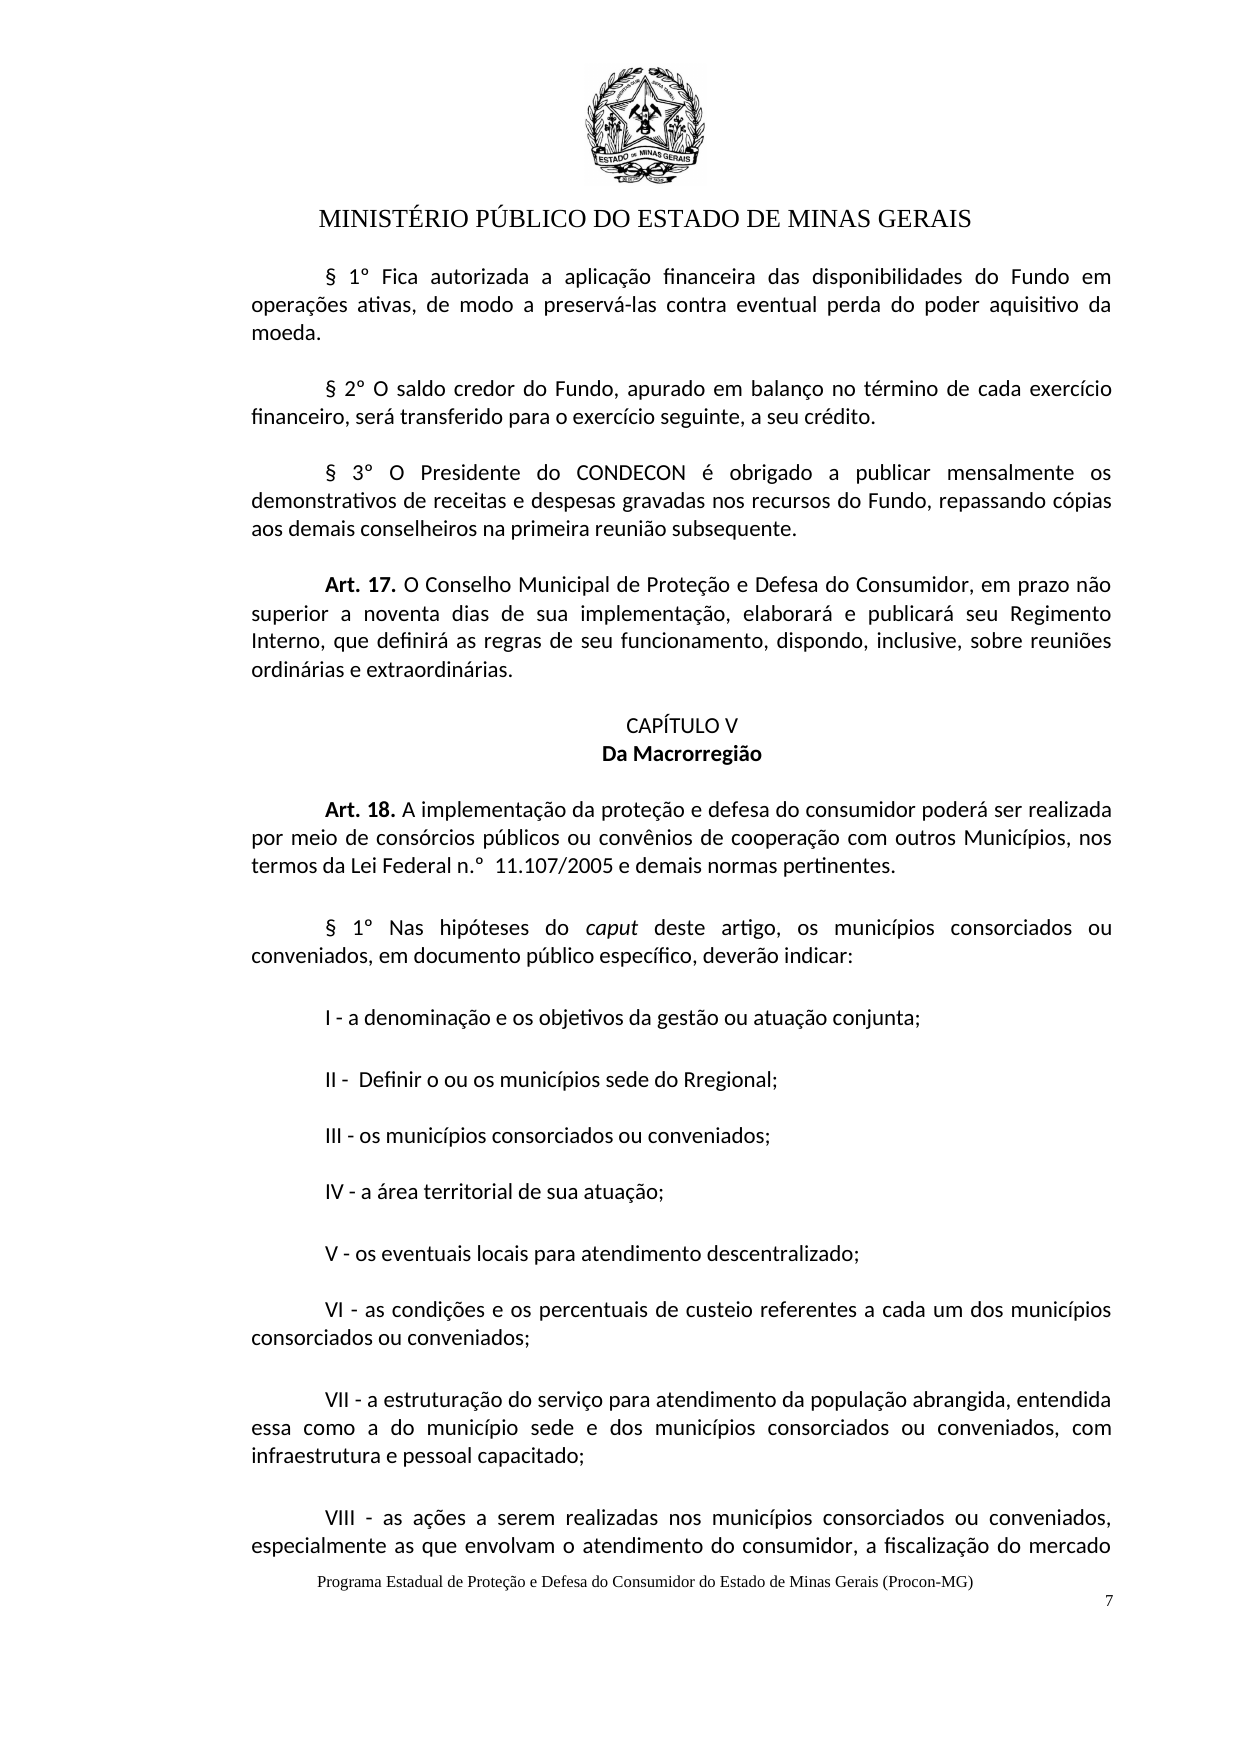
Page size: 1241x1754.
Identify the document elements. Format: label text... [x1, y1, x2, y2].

picture [584, 63, 707, 186]
text V - os eventuais locais para atendimento descentralizado; [251, 1239, 1113, 1267]
text VII - a estruturação do serviço para atendimento da população abrangida, entendida essa como a do município sede e dos municípios consorciados ou conveniados, com infraestrutura e pessoal capacitado; [251, 1385, 1113, 1469]
text § 3º O Presidente do CONDECON é obrigado a publicar mensalmente os demonstrativos de receitas e despesas gravadas nos recursos do Fundo, repassando cópias aos demais conselheiros na primeira reunião subsequente. [251, 458, 1113, 543]
text Art. 18. A implementação da proteção e defesa do consumidor poderá ser realizada por meio de consórcios públicos ou convênios de cooperação com outros Municípios, nos termos da Lei Federal n.º 11.107/2005 e demais normas pertinentes. [251, 795, 1113, 879]
text CAPÍTULO V [251, 711, 1113, 739]
text Art. 17. O Conselho Municipal de Proteção e Defesa do Consumidor, em prazo não superior a noventa dias de sua implementação, elaborará e publicará seu Regimento Interno, que definirá as regras de seu funcionamento, dispondo, inclusive, sobre reuniões ordinárias e extraordinárias. [251, 571, 1113, 683]
text I - a denominação e os objetivos da gestão ou atuação conjunta; [251, 1003, 1113, 1031]
text II - Definir o ou os municípios sede do Rregional; [251, 1065, 1113, 1093]
text IV - a área territorial de sua atuação; [251, 1177, 1113, 1205]
text Da Macrorregião [251, 739, 1113, 767]
text VIII - as ações a serem realizadas nos municípios consorciados ou conveniados, especialmente as que envolvam o atendimento do consumidor, a fiscalização do mercado [251, 1503, 1113, 1559]
text III - os municípios consorciados ou conveniados; [251, 1121, 1113, 1149]
text § 2º O saldo credor do Fundo, apurado em balanço no término de cada exercício financeiro, será transferido para o exercício seguinte, a seu crédito. [251, 374, 1113, 431]
text § 1º Fica autorizada a aplicação financeira das disponibilidades do Fundo em operações ativas, de modo a preservá-las contra eventual perda do poder aquisitivo da moeda. [251, 262, 1113, 346]
text § 1º Nas hipóteses do caput deste artigo, os municípios consorciados ou conveniados, em documento público específico, deverão indicar: [251, 913, 1113, 969]
text VI - as condições e os percentuais de custeio referentes a cada um dos municípios consorciados ou conveniados; [251, 1295, 1113, 1351]
